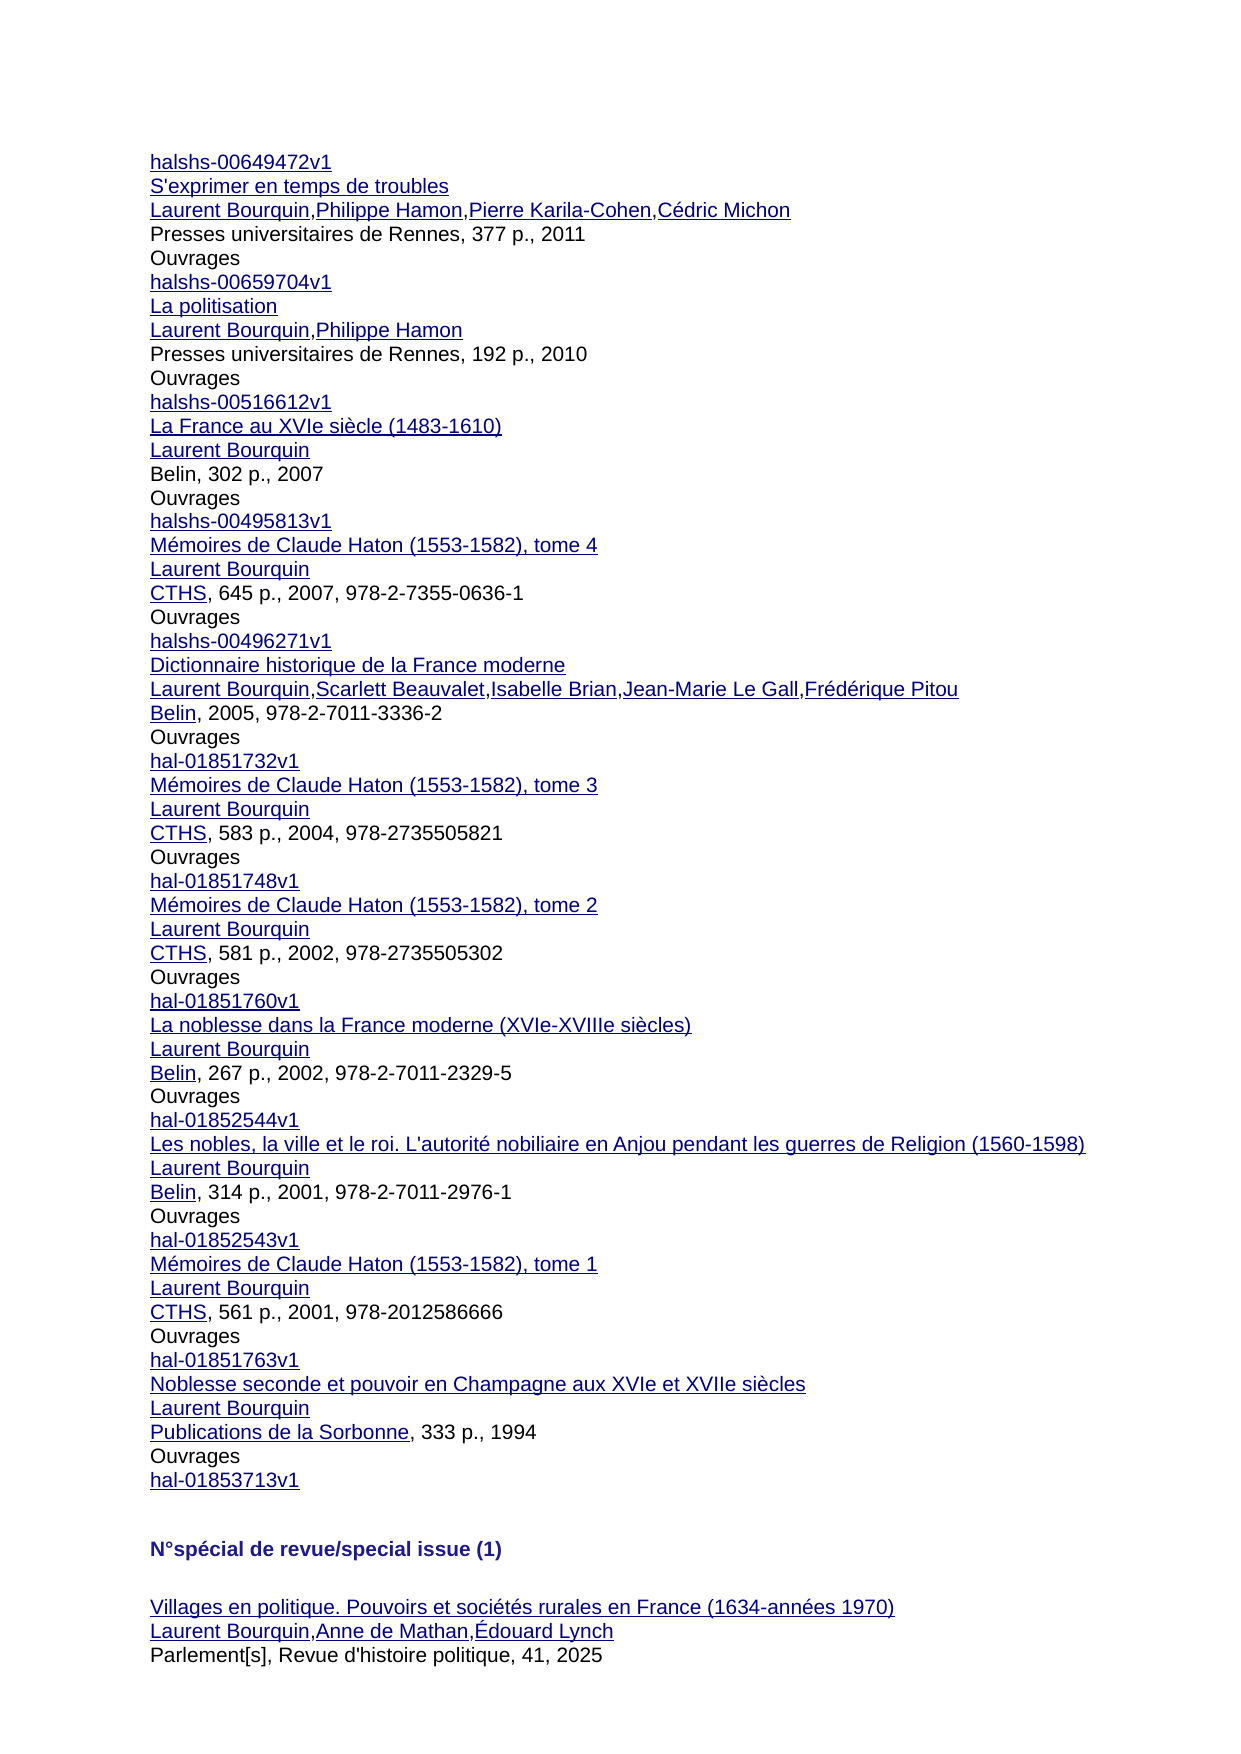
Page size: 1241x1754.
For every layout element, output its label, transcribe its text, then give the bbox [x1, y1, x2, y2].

table_cell Mémoires de Claude Haton (1553-1582), tome 4 Laurent Bourquin CTHS, 645 p., 2007, 978-2-7355-0636-1 Ouvrages halshs-00496271v1 [150, 533, 1090, 653]
table_cell La France au XVIe siècle (1483-1610) Laurent Bourquin Belin, 302 p., 2007 Ouvrages halshs-00495813v1 [150, 414, 1090, 533]
table_cell La noblesse dans la France moderne (XVIe-XVIIIe siècles) Laurent Bourquin Belin, 267 p., 2002, 978-2-7011-2329-5 Ouvrages hal-01852544v1 [150, 1013, 1090, 1132]
table_cell S'exprimer en temps de troubles Laurent Bourquin,Philippe Hamon,Pierre Karila-Cohen,Cédric Michon Presses universitaires de Rennes, 377 p., 2011 Ouvrages halshs-00659704v1 [150, 174, 1090, 294]
table_header Villages en politique. Pouvoirs et sociétés rurales en France (1634-années 1970) Laurent Bourquin,Anne de Mathan,Édouard Lynch Parlement[s], Revue d'histoire politique, 41, 2025 [150, 1595, 1090, 1667]
table_cell Mémoires de Claude Haton (1553-1582), tome 2 Laurent Bourquin CTHS, 581 p., 2002, 978-2735505302 Ouvrages hal-01851760v1 [150, 893, 1090, 1012]
table_cell Noblesse seconde et pouvoir en Champagne aux XVIe et XVIIe siècles Laurent Bourquin Publications de la Sorbonne, 333 p., 1994 Ouvrages hal-01853713v1 [150, 1372, 1090, 1492]
table_cell Mémoires de Claude Haton (1553-1582), tome 1 Laurent Bourquin CTHS, 561 p., 2001, 978-2012586666 Ouvrages hal-01851763v1 [150, 1252, 1090, 1372]
table_cell Dictionnaire historique de la France moderne Laurent Bourquin,Scarlett Beauvalet,Isabelle Brian,Jean-Marie Le Gall,Frédérique Pitou Belin, 2005, 978-2-7011-3336-2 Ouvrages hal-01851732v1 [150, 653, 1090, 773]
table_cell Mémoires de Claude Haton (1553-1582), tome 3 Laurent Bourquin CTHS, 583 p., 2004, 978-2735505821 Ouvrages hal-01851748v1 [150, 773, 1090, 893]
table_cell halshs-00649472v1 [150, 150, 1090, 174]
table_cell Les nobles, la ville et le roi. L'autorité nobiliaire en Anjou pendant les guerres de Religion (1560-1598) Laurent Bourquin Belin, 314 p., 2001, 978-2-7011-2976-1 Ouvrages hal-01852543v1 [150, 1132, 1090, 1252]
subtitle N°spécial de revue/special issue (1) [150, 1536, 1090, 1560]
table_cell La politisation Laurent Bourquin,Philippe Hamon Presses universitaires de Rennes, 192 p., 2010 Ouvrages halshs-00516612v1 [150, 294, 1090, 413]
